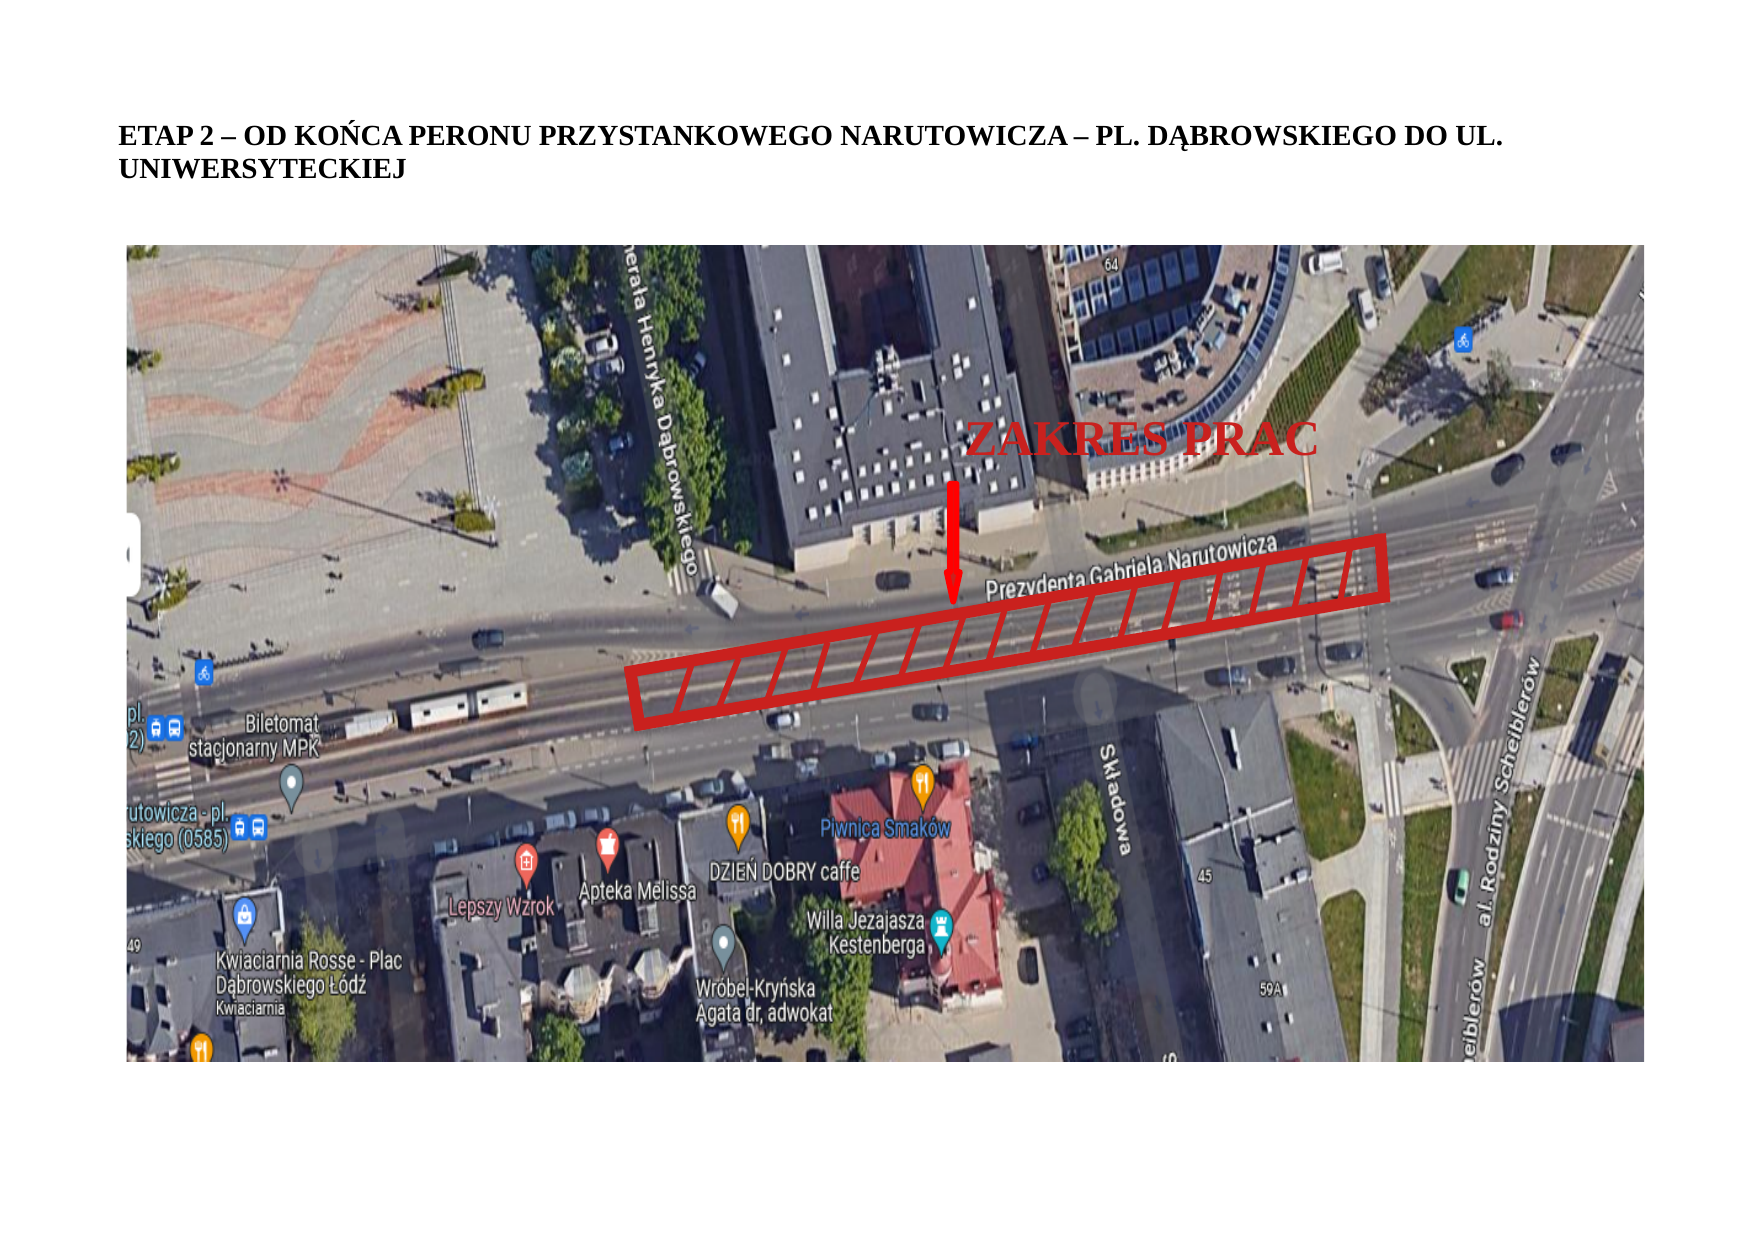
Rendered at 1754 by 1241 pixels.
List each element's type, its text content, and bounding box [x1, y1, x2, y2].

text ETAP 2 – OD KOŃCA PERONU PRZYSTANKOWEGO NARUTOWICZA – PL. DĄBROWSKIEGO DO UL. UNIWERSYTECKIEJ [118, 118, 1636, 185]
picture [126, 245, 1645, 1062]
